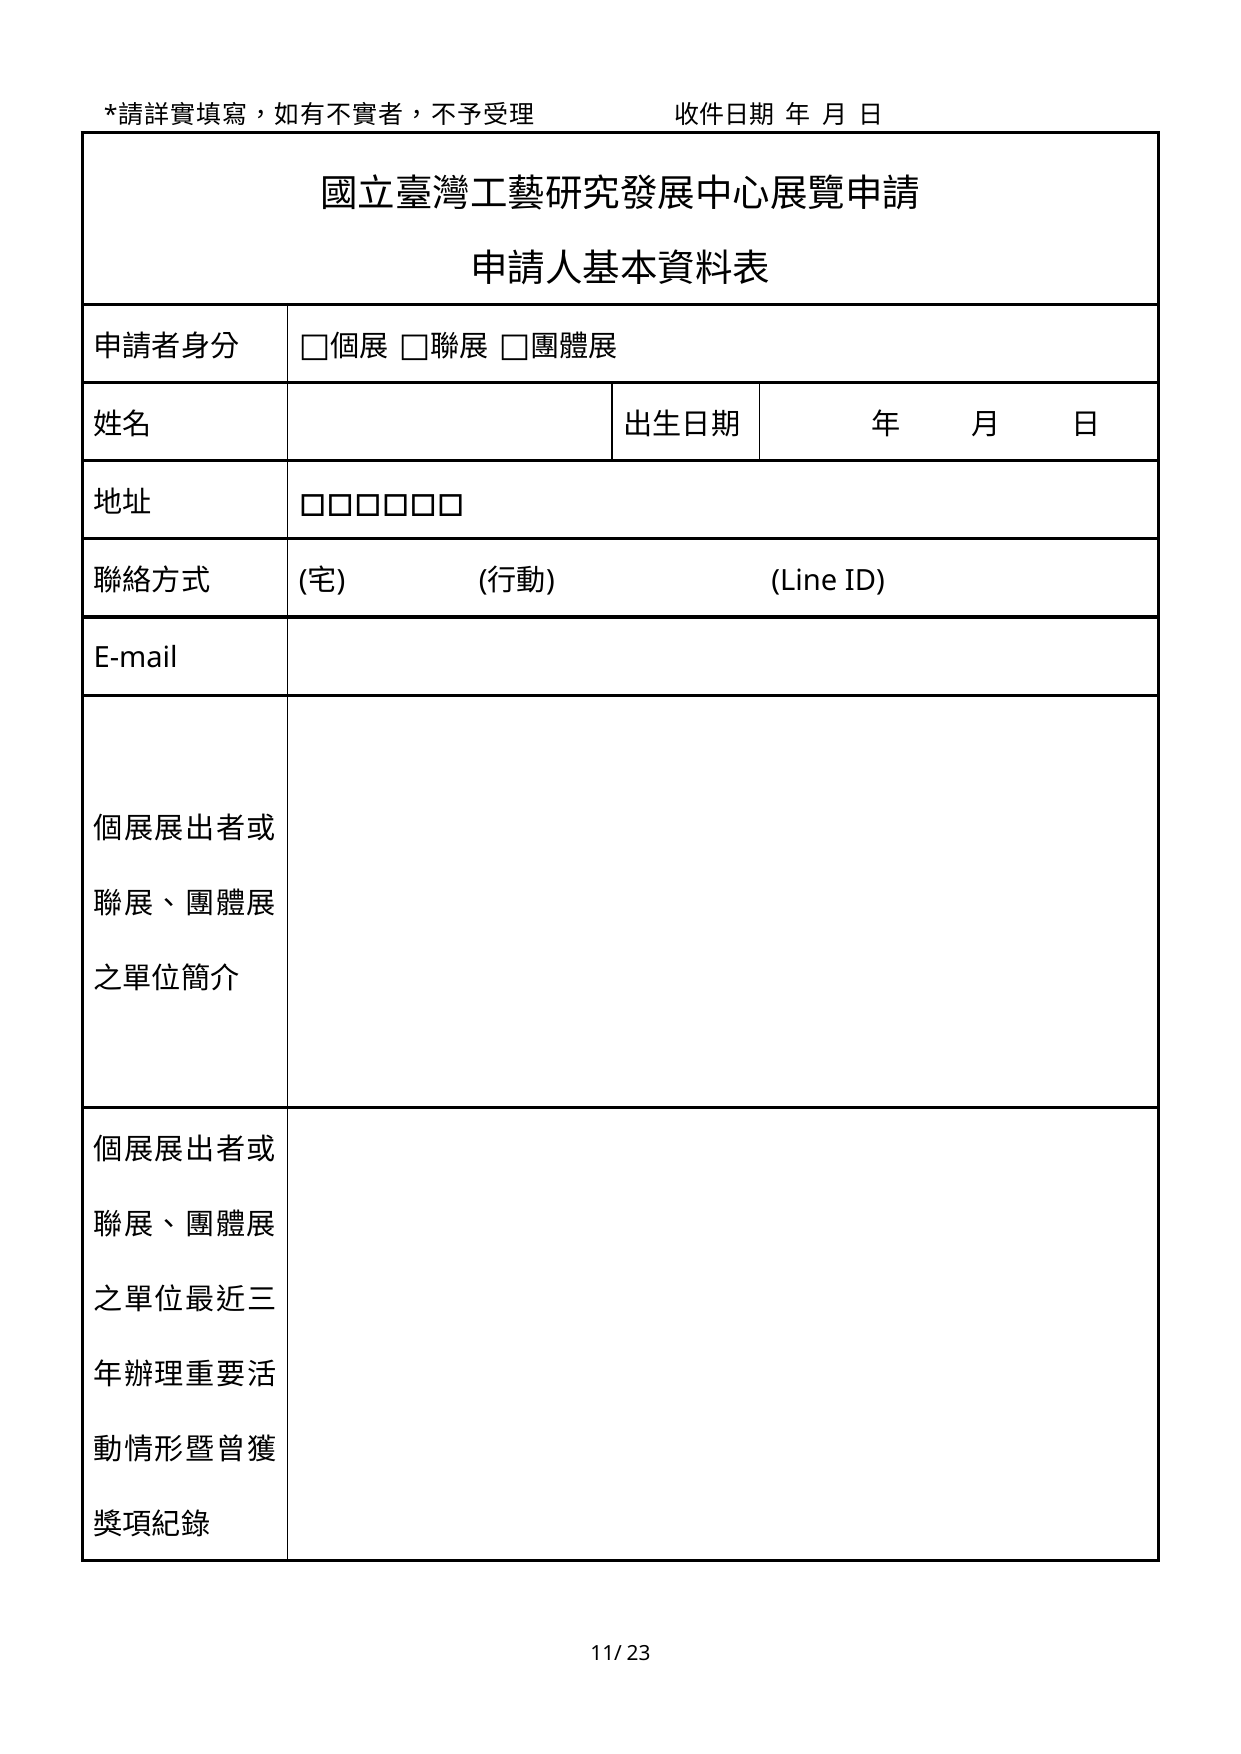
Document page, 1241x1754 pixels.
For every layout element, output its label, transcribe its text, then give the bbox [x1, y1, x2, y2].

table_cell [288, 619, 1157, 693]
table_header 國立臺灣工藝研究發展中心展覽申請 申請人基本資料表 [84, 134, 1157, 303]
table_cell [288, 1109, 1157, 1559]
table_cell (宅) (行動) (Line ID) [288, 540, 1157, 615]
table_cell 個展展出者或聯展、團體展之單位簡介 [84, 697, 287, 1106]
table_cell 姓名 [84, 384, 287, 459]
table_cell 出生日期 [613, 384, 759, 459]
table_cell 年 月 日 [760, 384, 1157, 459]
table_cell 申請者身分 [84, 306, 287, 381]
table_cell 聯絡方式 [84, 540, 287, 615]
table_cell □個展 □聯展 □團體展 [288, 306, 1157, 381]
table_cell □□□□□□ [288, 462, 1157, 537]
table_cell [288, 697, 1157, 1106]
table_cell E-mail [84, 619, 287, 693]
text *請詳實填寫，如有不實​者，不予受理 收件日期 年 月 日 [103, 93, 1137, 131]
table_cell 個展展出者或聯展、團體展之單位最近三年辦理重要活動情形暨曾獲獎項紀錄 [84, 1109, 287, 1559]
table_cell [288, 384, 611, 459]
table_cell 地址 [84, 462, 287, 537]
